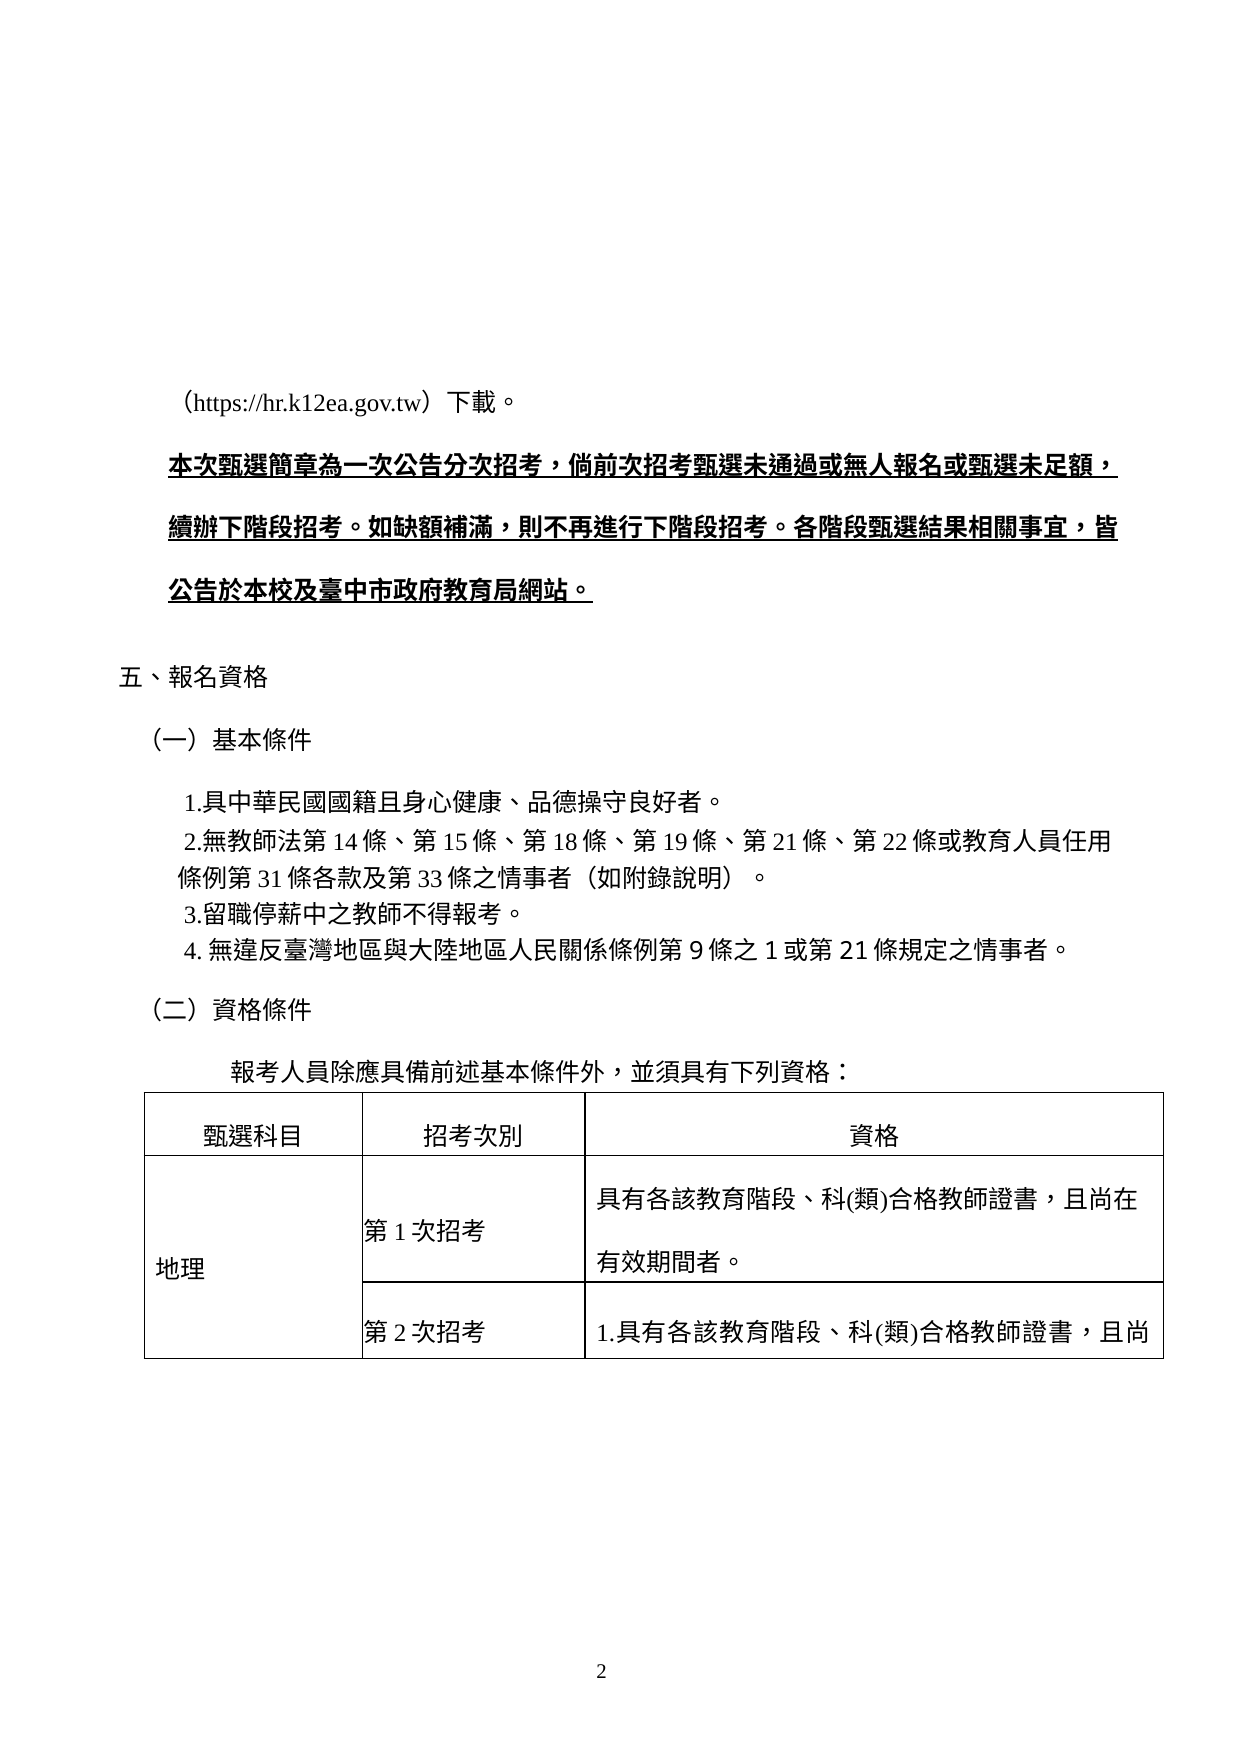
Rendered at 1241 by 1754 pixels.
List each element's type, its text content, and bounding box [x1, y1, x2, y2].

text （二）資格條件 [118, 967, 1122, 1029]
text 報考人員除應具備前述基本條件外，並須具有下列資格： [168, 1029, 1122, 1092]
table_cell 第1次招考 [363, 1156, 584, 1281]
text 3.留職停薪中之教師不得報考。 [177, 894, 1122, 931]
text （一）基本條件 [118, 697, 1122, 759]
table_cell 地理 [145, 1156, 362, 1358]
table_header 招考次別 [363, 1093, 584, 1155]
text 4. 無違反臺灣地區與大陸地區人民關係條例第9條之1或第21條規定之情事者。 [177, 931, 1122, 967]
table_cell 1.具有各該教育階段、科(類)合格教師證書，且尚 [586, 1283, 1163, 1358]
text （https://hr.k12ea.gov.tw）下載。 本次甄選簡章為一次公告分次招考，倘前次招考甄選未通過或無人報名或甄選未足額，續辦下階段招考。如缺額補滿，則不再進行下階段招考。各階段甄選結果相關事宜，皆公告於本校及臺中市政府教育局網站。 [118, 359, 1122, 609]
table_cell 具有各該教育階段、科(類)合格教師證書，且尚在有效期間者。 [586, 1156, 1163, 1281]
table_header 甄選科目 [145, 1093, 362, 1155]
text 五、報名資格 [118, 634, 1122, 697]
text 2.無教師法第14條、第15條、第18條、第19條、第21條、第22條或教育人員任用條例第31條各款及第33條之情事者（如附錄說明）。 [177, 822, 1122, 894]
text 1.具中華民國國籍且身心健康、品德操守良好者。 [177, 759, 1122, 822]
table_header 資格 [586, 1093, 1163, 1155]
table_cell 第2次招考 [363, 1283, 584, 1358]
